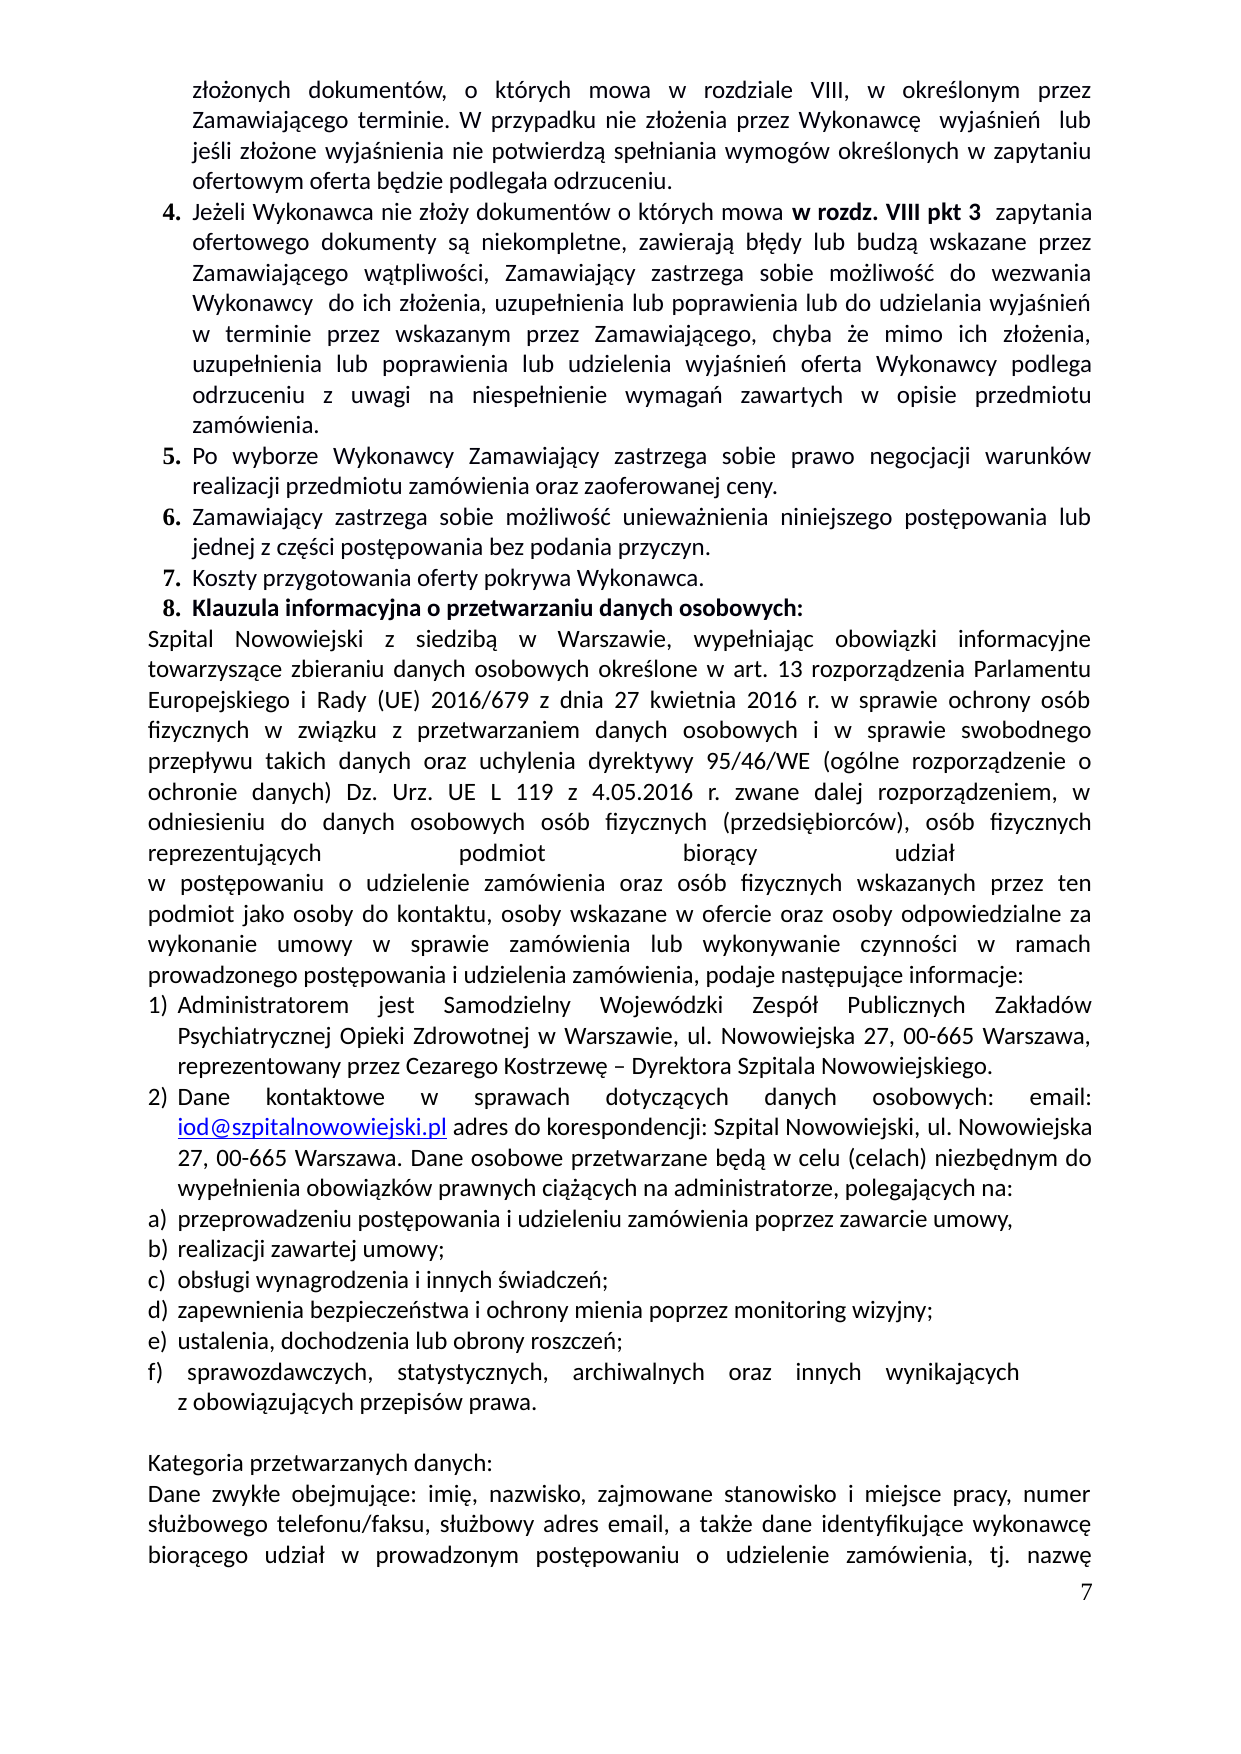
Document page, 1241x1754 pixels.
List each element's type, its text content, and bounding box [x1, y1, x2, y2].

text d) zapewnienia bezpieczeństwa i ochrony mienia poprzez monitoring wizyjny; [148, 1294, 1092, 1325]
list Po wyborze Wykonawcy Zamawiający zastrzega sobie prawo negocjacji warunków realizacji przedmiotu zamówienia oraz zaoferowanej ceny. [162, 440, 1092, 501]
text b) realizacji zawartej umowy; [148, 1233, 1092, 1264]
list Jeżeli Wykonawca nie złoży dokumentów o których mowa w rozdz. VIII pkt 3 zapytania ofertowego dokumenty są niekompletne, zawierają błędy lub budzą wskazane przez Zamawiającego wątpliwości, Zamawiający zastrzega sobie możliwość do wezwania Wykonawcy do ich złożenia, uzupełnienia lub poprawienia lub do udzielania wyjaśnień w terminie przez wskazanym przez Zamawiającego, chyba że mimo ich złożenia, uzupełnienia lub poprawienia lub udzielenia wyjaśnień oferta Wykonawcy podlega odrzuceniu z uwagi na niespełnienie wymagań zawartych w opisie przedmiotu zamówienia. [162, 196, 1092, 440]
text Szpital Nowowiejski z siedzibą w Warszawie, wypełniając obowiązki informacyjne towarzyszące zbieraniu danych osobowych określone w art. 13 rozporządzenia Parlamentu Europejskiego i Rady (UE) 2016/679 z dnia 27 kwietnia 2016 r. w sprawie ochrony osób fizycznych w związku z przetwarzaniem danych osobowych i w sprawie swobodnego przepływu takich danych oraz uchylenia dyrektywy 95/46/WE (ogólne rozporządzenie o ochronie danych) Dz. Urz. UE L 119 z 4.05.2016 r. zwane dalej rozporządzeniem, w odniesieniu do danych osobowych osób fizycznych (przedsiębiorców), osób fizycznych reprezentujących podmiot biorący udział w postępowaniu o udzielenie zamówienia oraz osób fizycznych wskazanych przez ten podmiot jako osoby do kontaktu, osoby wskazane w ofercie oraz osoby odpowiedzialne za wykonanie umowy w sprawie zamówienia lub wykonywanie czynności w ramach prowadzonego postępowania i udzielenia zamówienia, podaje następujące informacje: [148, 623, 1092, 989]
text 1) Administratorem jest Samodzielny Wojewódzki Zespół Publicznych Zakładów Psychiatrycznej Opieki Zdrowotnej w Warszawie, ul. Nowowiejska 27, 00-665 Warszawa, reprezentowany przez Cezarego Kostrzewę – Dyrektora Szpitala Nowowiejskiego. [148, 989, 1092, 1081]
text Dane zwykłe obejmujące: imię, nazwisko, zajmowane stanowisko i miejsce pracy, numer służbowego telefonu/faksu, służbowy adres email, a także dane identyfikujące wykonawcę biorącego udział w prowadzonym postępowaniu o udzielenie zamówienia, tj. nazwę [148, 1478, 1092, 1569]
text Kategoria przetwarzanych danych: [148, 1447, 1092, 1478]
text c) obsługi wynagrodzenia i innych świadczeń; [148, 1264, 1092, 1294]
text f) sprawozdawczych, statystycznych, archiwalnych oraz innych wynikających z obowiązujących przepisów prawa. [148, 1356, 1092, 1417]
text e) ustalenia, dochodzenia lub obrony roszczeń; [148, 1325, 1092, 1356]
text 2) Dane kontaktowe w sprawach dotyczących danych osobowych: email: iod@szpitalnowowiejski.pl adres do korespondencji: Szpital Nowowiejski, ul. Nowowiejska 27, 00-665 Warszawa. Dane osobowe przetwarzane będą w celu (celach) niezbędnym do wypełnienia obowiązków prawnych ciążących na administratorze, polegających na: [148, 1081, 1092, 1203]
text a) przeprowadzeniu postępowania i udzieleniu zamówienia poprzez zawarcie umowy, [148, 1203, 1092, 1233]
list Klauzula informacyjna o przetwarzaniu danych osobowych: [162, 593, 1092, 623]
list Zamawiający zastrzega sobie możliwość unieważnienia niniejszego postępowania lub jednej z części postępowania bez podania przyczyn. [162, 501, 1092, 562]
list Koszty przygotowania oferty pokrywa Wykonawca. [162, 562, 1092, 593]
list złożonych dokumentów, o których mowa w rozdziale VIII, w określonym przez Zamawiającego terminie. W przypadku nie złożenia przez Wykonawcę wyjaśnień lub jeśli złożone wyjaśnienia nie potwierdzą spełniania wymogów określonych w zapytaniu ofertowym oferta będzie podlegała odrzuceniu. [162, 74, 1092, 196]
